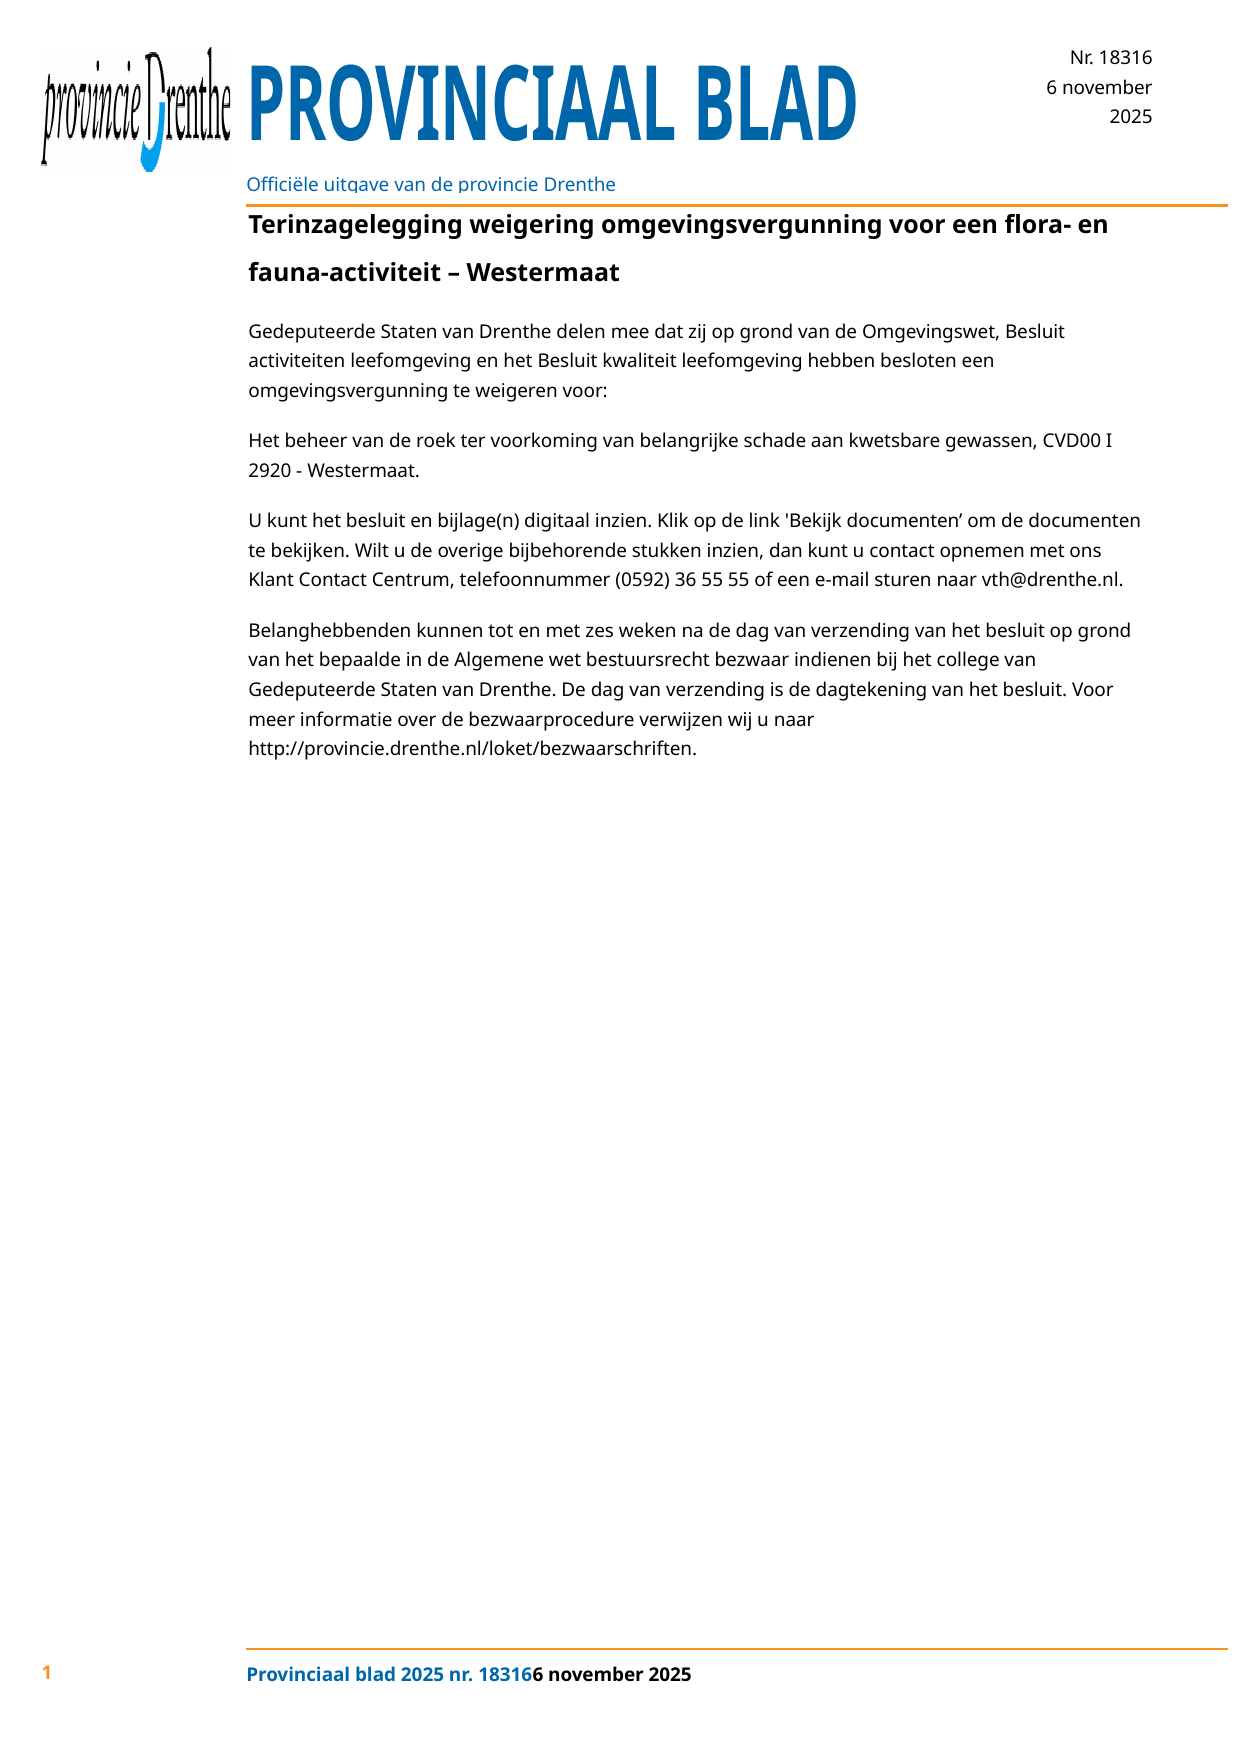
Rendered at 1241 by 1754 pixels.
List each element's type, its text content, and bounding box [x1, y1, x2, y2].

picture [41, 47, 231, 172]
text Terinzagelegging weigering omgevingsvergunning voor een flora- en fauna-activiteit – Westermaat [248, 207, 1152, 288]
text U kunt het besluit en bijlage(n) digitaal inzien. Klik op de link 'Bekijk documenten’ om de documenten te bekijken. Wilt u de overige bijbehorende stukken inzien, dan kunt u contact opnemen met ons Klant Contact Centrum, telefoonnummer (0592) 36 55 55 of een e-mail sturen naar vth@drenthe.nl. [248, 507, 1152, 592]
text Het beheer van de roek ter voorkoming van belangrijke schade aan kwetsbare gewassen, CVD00 I 2920 - Westermaat. [248, 427, 1152, 483]
text Belanghebbenden kunnen tot en met zes weken na de dag van verzending van het besluit op grond van het bepaalde in de Algemene wet bestuursrecht bezwaar indienen bij het college van Gedeputeerde Staten van Drenthe. De dag van verzending is de dagtekening van het besluit. Voor meer informatie over de bezwaarprocedure verwijzen wij u naar http://provincie.drenthe.nl/loket/bezwaarschriften. [248, 617, 1152, 761]
text Gedeputeerde Staten van Drenthe delen mee dat zij op grond van de Omgevingswet, Besluit activiteiten leefomgeving en het Besluit kwaliteit leefomgeving hebben besloten een omgevingsvergunning te weigeren voor: [248, 318, 1152, 403]
